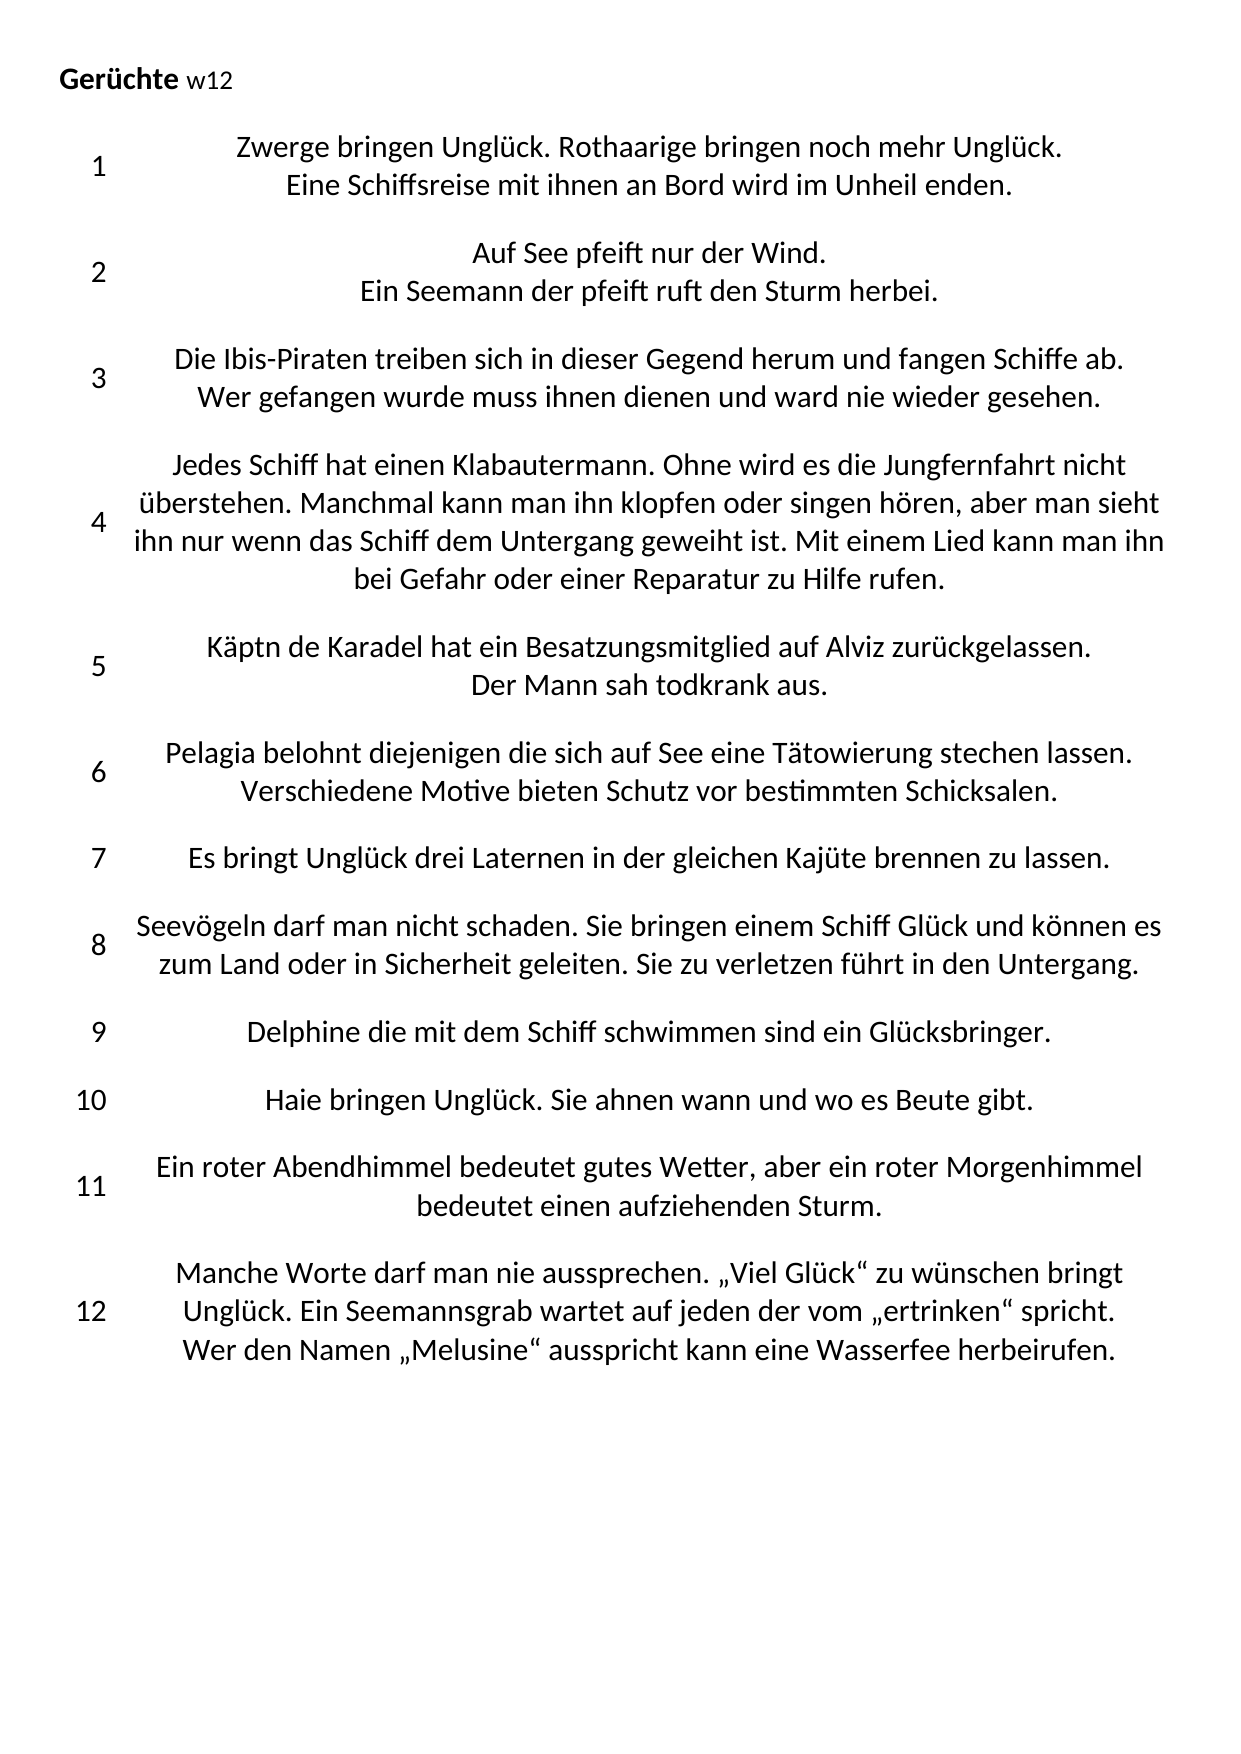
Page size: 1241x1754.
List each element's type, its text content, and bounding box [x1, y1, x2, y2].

table_cell Die Ibis-Piraten treiben sich in dieser Gegend herum und fangen Schiffe ab. Wer gefangen wurde muss ihnen dienen und ward nie wieder gesehen. [118, 324, 1181, 430]
table_cell 2 [59, 218, 118, 324]
table_cell Jedes Schiff hat einen Klabautermann. Ohne wird es die Jungfernfahrt nicht überstehen. Manchmal kann man ihn klopfen oder singen hören, aber man sieht ihn nur wenn das Schiff dem Untergang geweiht ist. Mit einem Lied kann man ihn bei Gefahr oder einer Reparatur zu Hilfe rufen. [118, 430, 1181, 612]
table_cell Auf See pfeift nur der Wind. Ein Seemann der pfeift ruft den Sturm herbei. [118, 218, 1181, 324]
table_cell Pelagia belohnt diejenigen die sich auf See eine Tätowierung stechen lassen. Verschiedene Motive bieten Schutz vor bestimmten Schicksalen. [118, 718, 1181, 824]
table_cell 11 [59, 1133, 118, 1238]
table_cell Ein roter Abendhimmel bedeutet gutes Wetter, aber ein roter Morgenhimmel bedeutet einen aufziehenden Sturm. [118, 1133, 1181, 1238]
table_cell 3 [59, 324, 118, 430]
table_cell 6 [59, 718, 118, 824]
table_cell Käptn de Karadel hat ein Besatzungsmitglied auf Alviz zurückgelassen. Der Mann sah todkrank aus. [118, 612, 1181, 718]
table_cell Seevögeln darf man nicht schaden. Sie bringen einem Schiff Glück und können es zum Land oder in Sicherheit geleiten. Sie zu verletzen führt in den Untergang. [118, 891, 1181, 997]
table_cell Es bringt Unglück drei Laternen in der gleichen Kajüte brennen zu lassen. [118, 824, 1181, 891]
text Gerüchte w12 [59, 59, 1181, 97]
table_cell 5 [59, 612, 118, 718]
table_cell 12 [59, 1239, 118, 1382]
table_cell 10 [59, 1065, 118, 1133]
table_cell 9 [59, 997, 118, 1065]
table_cell Manche Worte darf man nie aussprechen. „Viel Glück“ zu wünschen bringt Unglück. Ein Seemannsgrab wartet auf jeden der vom „ertrinken“ spricht. Wer den Namen „Melusine“ ausspricht kann eine Wasserfee herbeirufen. [118, 1239, 1181, 1382]
table_header 1 [59, 113, 118, 218]
table_cell Haie bringen Unglück. Sie ahnen wann und wo es Beute gibt. [118, 1065, 1181, 1133]
table_cell 4 [59, 430, 118, 612]
table_cell 8 [59, 891, 118, 997]
table_header Zwerge bringen Unglück. Rothaarige bringen noch mehr Unglück. Eine Schiffsreise mit ihnen an Bord wird im Unheil enden. [118, 113, 1181, 218]
table_cell Delphine die mit dem Schiff schwimmen sind ein Glücksbringer. [118, 997, 1181, 1065]
table_cell 7 [59, 824, 118, 891]
